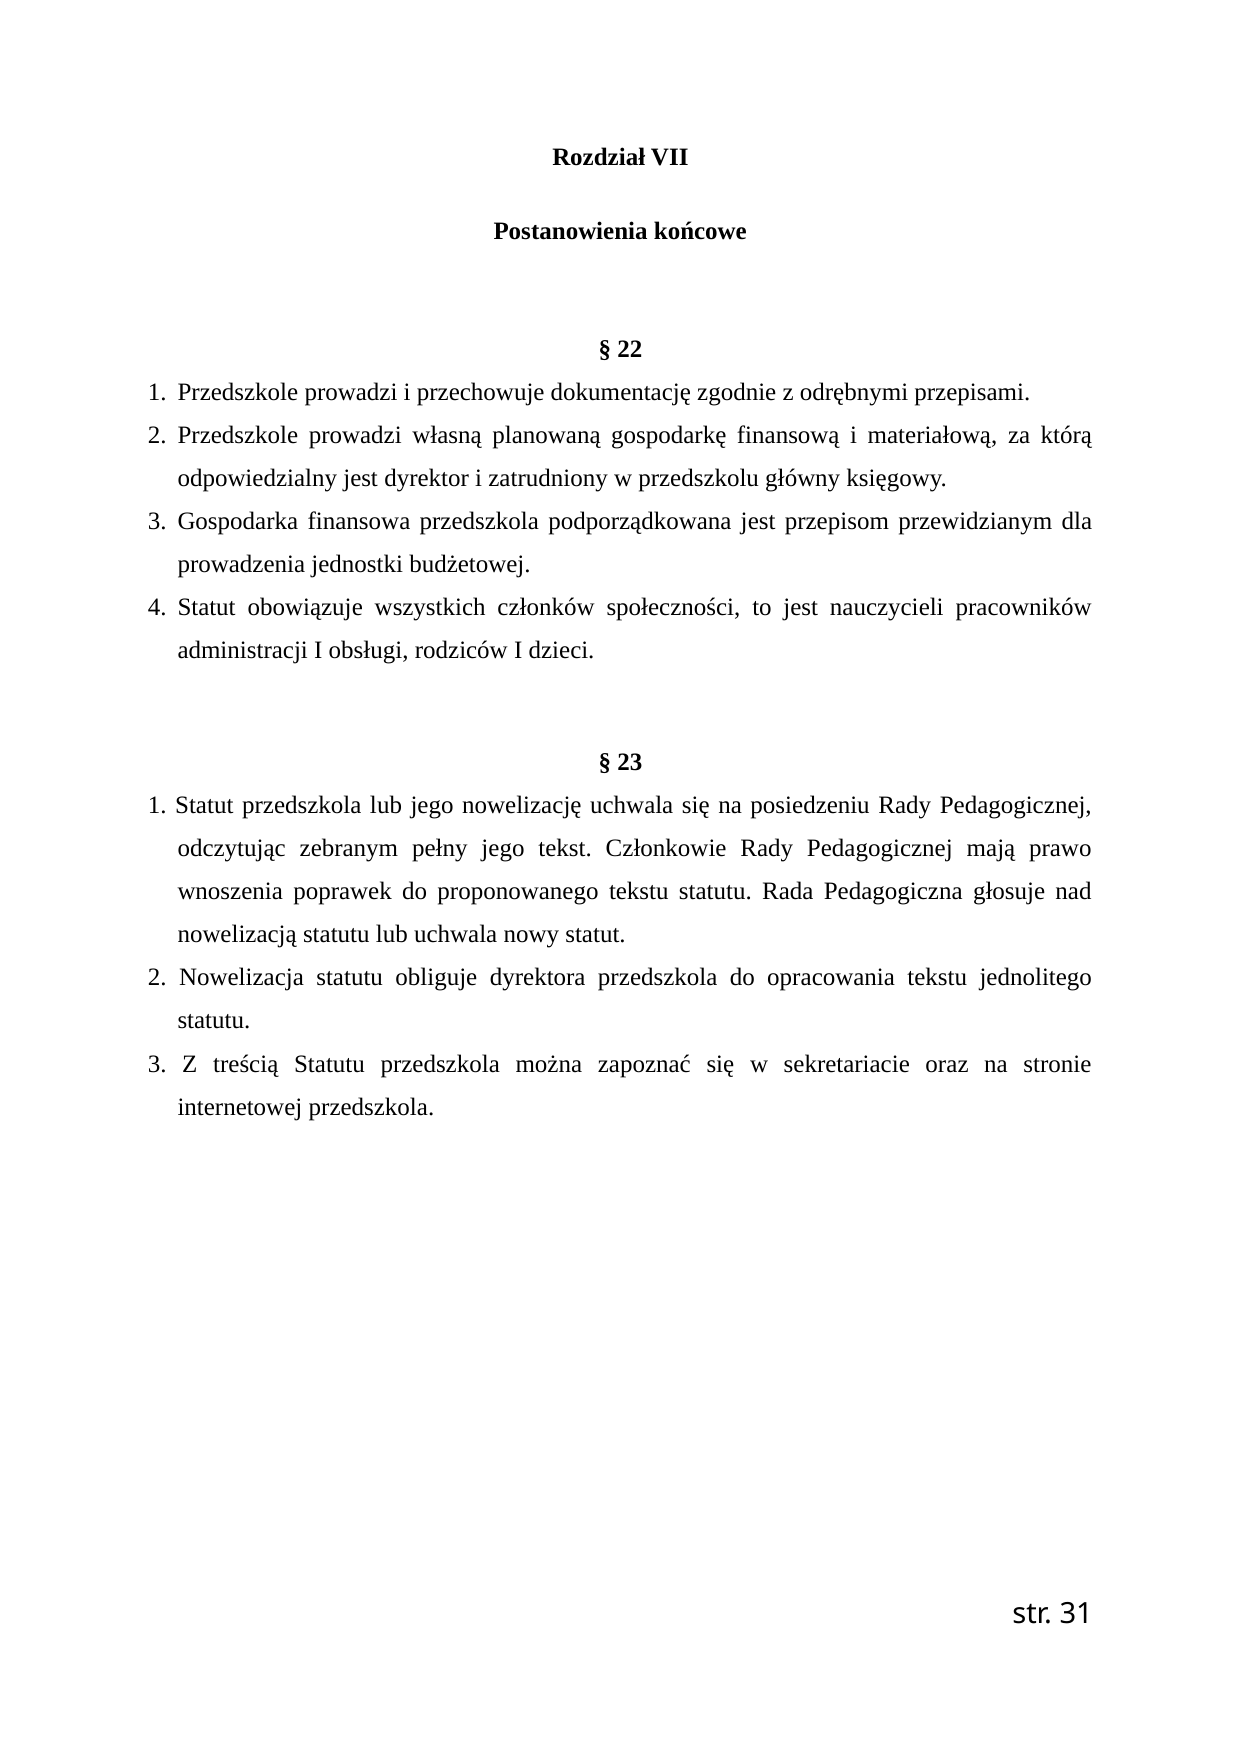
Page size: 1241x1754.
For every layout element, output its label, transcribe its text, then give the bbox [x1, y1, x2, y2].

list Gospodarka finansowa przedszkola podporządkowana jest przepisom przewidzianym dla prowadzenia jednostki budżetowej. [148, 506, 1093, 578]
text § 22 [148, 334, 1093, 362]
subtitle Postanowienia końcowe [148, 216, 1093, 245]
list 2. Nowelizacja statutu obliguje dyrektora przedszkola do opracowania tekstu jednolitego statutu. [148, 962, 1093, 1034]
list 1. Statut przedszkola lub jego nowelizację uchwala się na posiedzeniu Rady Pedagogicznej, odczytując zebranym pełny jego tekst. Członkowie Rady Pedagogicznej mają prawo wnoszenia poprawek do proponowanego tekstu statutu. Rada Pedagogiczna głosuje nad nowelizacją statutu lub uchwala nowy statut. [148, 790, 1093, 948]
list Przedszkole prowadzi własną planowaną gospodarkę finansową i materiałową, za którą odpowiedzialny jest dyrektor i zatrudniony w przedszkolu główny księgowy. [148, 420, 1093, 492]
list Statut obowiązuje wszystkich członków społeczności, to jest nauczycieli pracowników administracji I obsługi, rodziców I dzieci. [148, 592, 1093, 664]
subtitle Rozdział VII [148, 142, 1093, 171]
text 3. Z treścią Statutu przedszkola można zapoznać się w sekretariacie oraz na stronie internetowej przedszkola. [148, 1049, 1093, 1121]
list Przedszkole prowadzi i przechowuje dokumentację zgodnie z odrębnymi przepisami. [148, 377, 1093, 406]
text § 23 [148, 747, 1093, 776]
